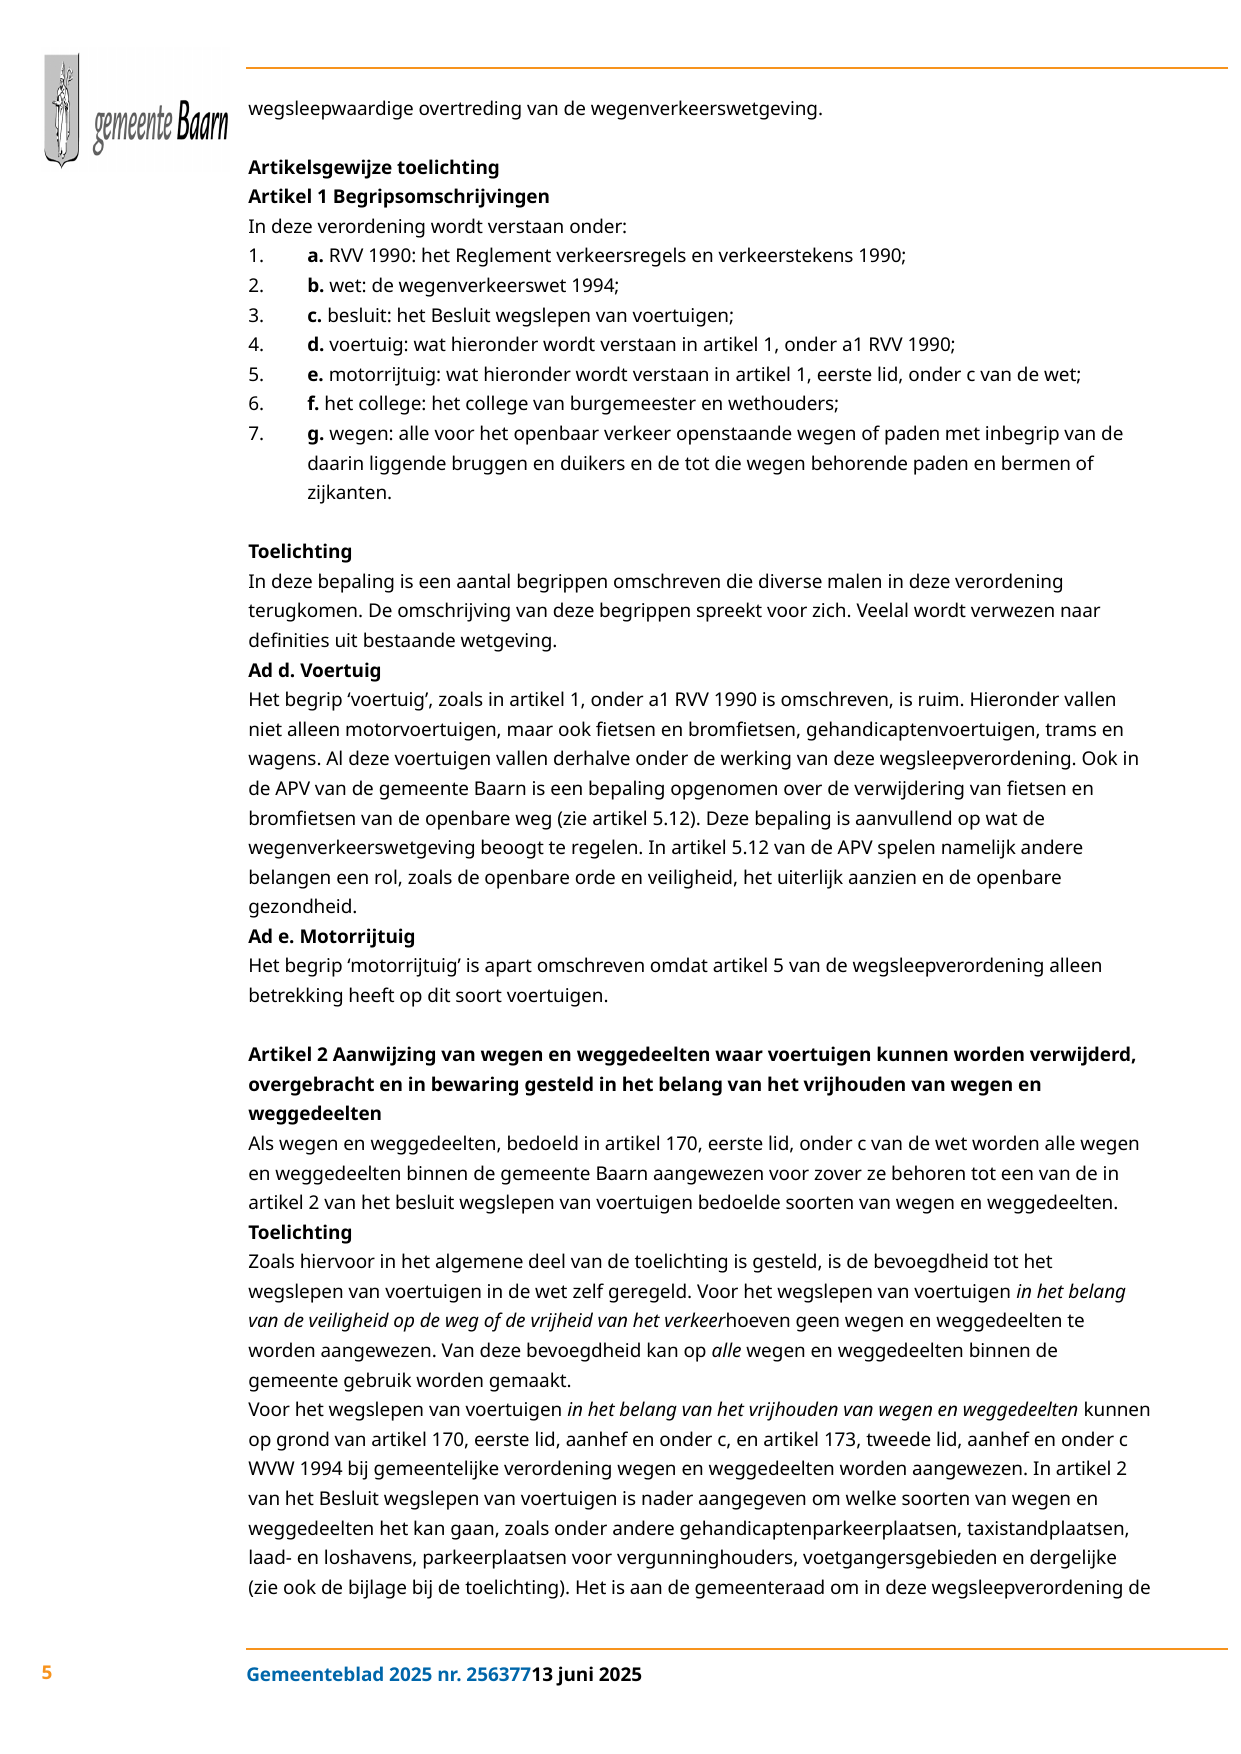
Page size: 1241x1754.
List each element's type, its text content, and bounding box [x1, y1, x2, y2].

list f. het college: het college van burgemeester en wethouders; [248, 391, 1152, 416]
picture [41, 47, 231, 172]
text Als wegen en weggedeelten, bedoeld in artikel 170, eerste lid, onder c van de wet worden alle wegen en weggedeelten binnen de gemeente Baarn aangewezen voor zover ze behoren tot een van de in artikel 2 van het besluit wegslepen van voertuigen bedoelde soorten van wegen en weggedeelten. [248, 1130, 1152, 1215]
text Artikel 1 Begripsomschrijvingen [248, 183, 1152, 209]
text Toelichting [248, 538, 1152, 564]
list a. RVV 1990: het Reglement verkeersregels en verkeerstekens 1990; [248, 243, 1152, 268]
text Toelichting [248, 1219, 1152, 1245]
text Artikel 2 Aanwijzing van wegen en weggedeelten waar voertuigen kunnen worden verwijderd, overgebracht en in bewaring gesteld in het belang van het vrijhouden van wegen en weggedeelten [248, 1041, 1152, 1126]
text Het begrip ‘motorrijtuig’ is apart omschreven omdat artikel 5 van de wegsleepverordening alleen betrekking heeft op dit soort voertuigen. [248, 953, 1152, 1008]
text In deze verordening wordt verstaan onder: [248, 213, 1152, 239]
list c. besluit: het Besluit wegslepen van voertuigen; [248, 302, 1152, 328]
text Zoals hiervoor in het algemene deel van de toelichting is gesteld, is de bevoegdheid tot het wegslepen van voertuigen in de wet zelf geregeld. Voor het wegslepen van voertuigen in het belang van de veiligheid op de weg of de vrijheid van het verkeerhoeven geen wegen en weggedeelten te worden aangewezen. Van deze bevoegdheid kan op alle wegen en weggedeelten binnen de gemeente gebruik worden gemaakt. [248, 1248, 1152, 1393]
list d. voertuig: wat hieronder wordt verstaan in artikel 1, onder a1 RVV 1990; [248, 331, 1152, 357]
list e. motorrijtuig: wat hieronder wordt verstaan in artikel 1, eerste lid, onder c van de wet; [248, 361, 1152, 387]
text Ad e. Motorrijtuig [248, 923, 1152, 949]
text Ad d. Voertuig [248, 657, 1152, 683]
text In deze bepaling is een aantal begrippen omschreven die diverse malen in deze verordening terugkomen. De omschrijving van deze begrippen spreekt voor zich. Veelal wordt verwezen naar definities uit bestaande wetgeving. [248, 568, 1152, 653]
text Artikelsgewijze toelichting [248, 154, 1152, 180]
list g. wegen: alle voor het openbaar verkeer openstaande wegen of paden met inbegrip van de daarin liggende bruggen en duikers en de tot die wegen behorende paden en bermen of zijkanten. [248, 420, 1152, 505]
text Het begrip ‘voertuig’, zoals in artikel 1, onder a1 RVV 1990 is omschreven, is ruim. Hieronder vallen niet alleen motorvoertuigen, maar ook fietsen en bromfietsen, gehandicaptenvoertuigen, trams en wagens. Al deze voertuigen vallen derhalve onder de werking van deze wegsleepverordening. Ook in de APV van de gemeente Baarn is een bepaling opgenomen over de verwijdering van fietsen en bromfietsen van de openbare weg (zie artikel 5.12). Deze bepaling is aanvullend op wat de wegenverkeerswetgeving beoogt te regelen. In artikel 5.12 van de APV spelen namelijk andere belangen een rol, zoals de openbare orde en veiligheid, het uiterlijk aanzien en de openbare gezondheid. [248, 686, 1152, 919]
text Voor het wegslepen van voertuigen in het belang van het vrijhouden van wegen en weggedeelten kunnen op grond van artikel 170, eerste lid, aanhef en onder c, en artikel 173, tweede lid, aanhef en onder c WVW 1994 bij gemeentelijke verordening wegen en weggedeelten worden aangewezen. In artikel 2 van het Besluit wegslepen van voertuigen is nader aangegeven om welke soorten van wegen en weggedeelten het kan gaan, zoals onder andere gehandicaptenparkeerplaatsen, taxistandplaatsen, laad- en loshavens, parkeerplaatsen voor vergunninghouders, voetgangersgebieden en dergelijke (zie ook de bijlage bij de toelichting). Het is aan de gemeenteraad om in deze wegsleepverordening de [248, 1396, 1152, 1600]
list b. wet: de wegenverkeerswet 1994; [248, 272, 1152, 298]
text wegsleepwaardige overtreding van de wegenverkeerswetgeving. [248, 95, 1152, 121]
